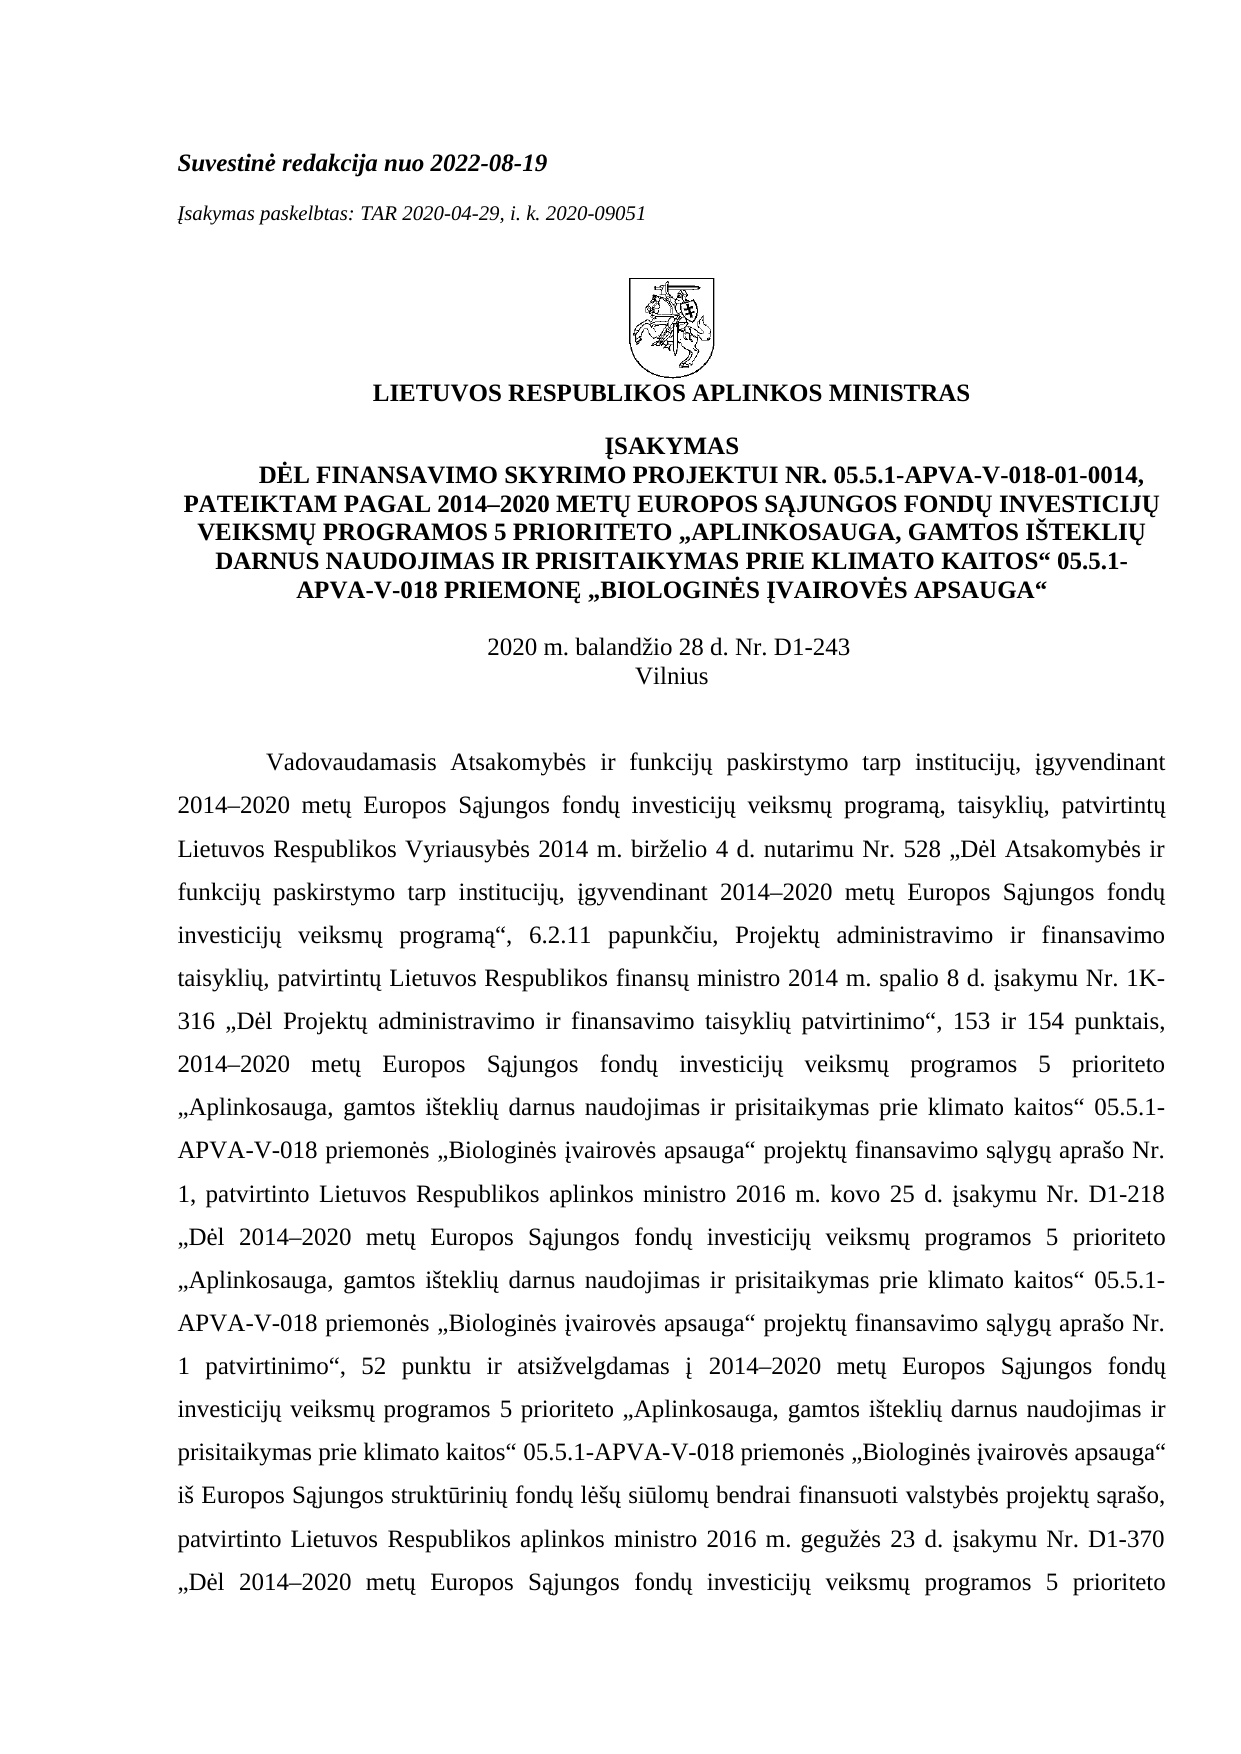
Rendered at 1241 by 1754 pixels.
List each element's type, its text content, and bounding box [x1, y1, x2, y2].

text Vilnius [177, 661, 1166, 690]
text ĮSAKYMAS [177, 431, 1166, 460]
text LIETUVOS RESPUBLIKOS APLINKOS MINISTRAS [177, 378, 1166, 407]
text Vadovaudamasis Atsakomybės ir funkcijų paskirstymo tarp institucijų, įgyvendinant 2014–2020 metų Europos Sąjungos fondų investicijų veiksmų programą, taisyklių, patvirtintų Lietuvos Respublikos Vyriausybės 2014 m. birželio 4 d. nutarimu Nr. 528 „Dėl Atsakomybės ir funkcijų paskirstymo tarp institucijų, įgyvendinant 2014–2020 metų Europos Sąjungos fondų investicijų veiksmų programą“, 6.2.11 papunkčiu, Projektų administravimo ir finansavimo taisyklių, patvirtintų Lietuvos Respublikos finansų ministro 2014 m. spalio 8 d. įsakymu Nr. 1K-316 „Dėl Projektų administravimo ir finansavimo taisyklių patvirtinimo“, 153 ir 154 punktais, 2014–2020 metų Europos Sąjungos fondų investicijų veiksmų programos 5 prioriteto „Aplinkosauga, gamtos išteklių darnus naudojimas ir prisitaikymas prie klimato kaitos“ 05.5.1-APVA-V-018 priemonės „Biologinės įvairovės apsauga“ projektų finansavimo sąlygų aprašo Nr. 1, patvirtinto Lietuvos Respublikos aplinkos ministro 2016 m. kovo 25 d. įsakymu Nr. D1-218 „Dėl 2014–2020 metų Europos Sąjungos fondų investicijų veiksmų programos 5 prioriteto „Aplinkosauga, gamtos išteklių darnus naudojimas ir prisitaikymas prie klimato kaitos“ 05.5.1-APVA-V-018 priemonės „Biologinės įvairovės apsauga“ projektų finansavimo sąlygų aprašo Nr. 1 patvirtinimo“, 52 punktu ir atsižvelgdamas į 2014–2020 metų Europos Sąjungos fondų investicijų veiksmų programos 5 prioriteto „Aplinkosauga, gamtos išteklių darnus naudojimas ir prisitaikymas prie klimato kaitos“ 05.5.1-APVA-V-018 priemonės „Biologinės įvairovės apsauga“ iš Europos Sąjungos struktūrinių fondų lėšų siūlomų bendrai finansuoti valstybės projektų sąrašo, patvirtinto Lietuvos Respublikos aplinkos ministro 2016 m. gegužės 23 d. įsakymu Nr. D1-370 „Dėl 2014–2020 metų Europos Sąjungos fondų investicijų veiksmų programos 5 prioriteto [177, 747, 1166, 1596]
text Įsakymas paskelbtas: TAR 2020-04-29, i. k. 2020-09051 [177, 201, 1166, 224]
text 2020 m. balandžio 28 d. Nr. D1-243 [177, 632, 1166, 661]
text DĖL FINANSAVIMO SKYRIMO PROJEKTUI NR. 05.5.1-APVA-V-018-01-0014, PATEIKTAM PAGAL 2014–2020 METŲ EUROPOS SĄJUNGOS FONDŲ INVESTICIJŲ VEIKSMŲ PROGRAMOS 5 PRIORITETO „APLINKOSAUGA, GAMTOS IŠTEKLIŲ DARNUS NAUDOJIMAS IR PRISITAIKYMAS PRIE KLIMATO KAITOS“ 05.5.1-APVA-V-018 PRIEMONĘ „BIOLOGINĖS ĮVAIROVĖS APSAUGA“ [177, 460, 1166, 604]
text Suvestinė redakcija nuo 2022-08-19 [177, 148, 1166, 176]
